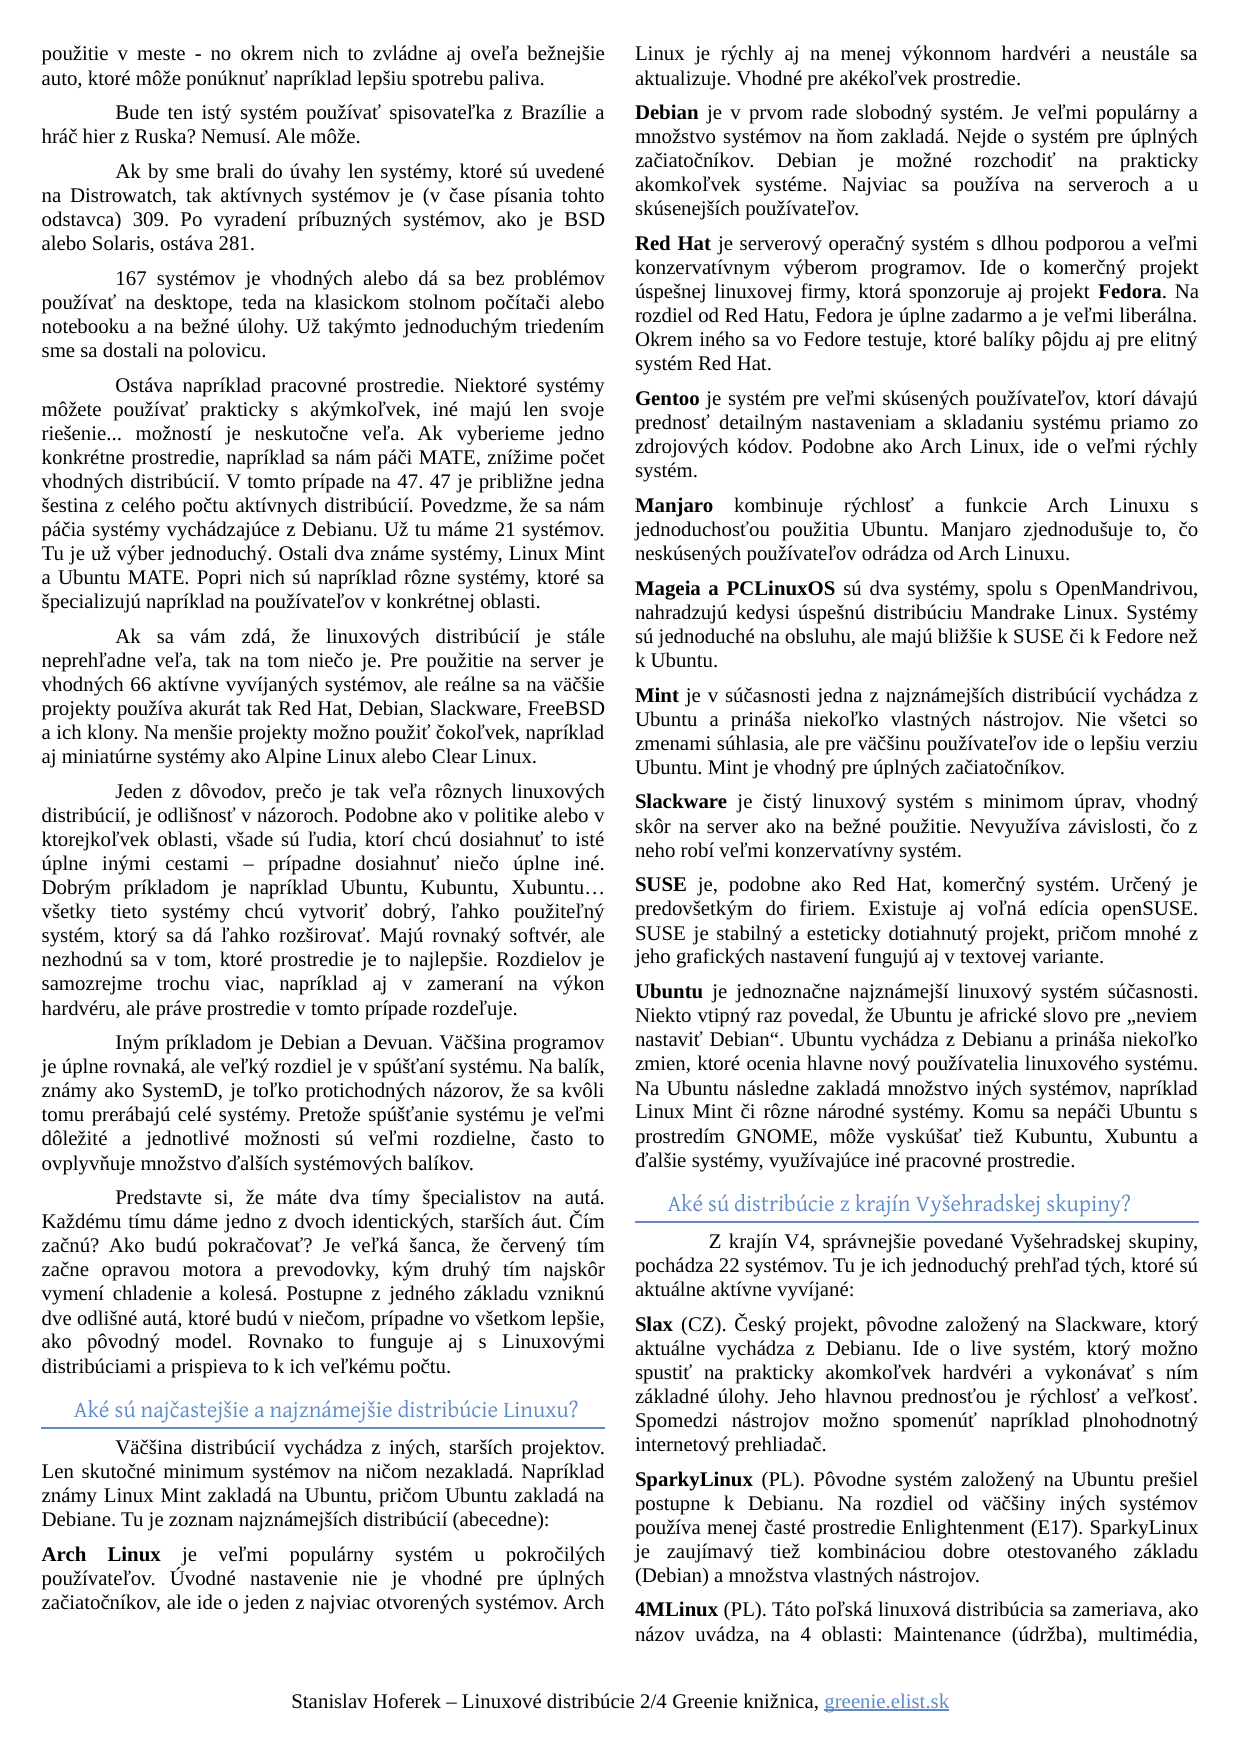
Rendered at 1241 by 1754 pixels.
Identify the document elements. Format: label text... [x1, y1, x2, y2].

text Iným príkladom je Debian a Devuan. Väčšina programov je úplne rovnaká, ale veľký rozdiel je v spúšťaní systému. Na balík, známy ako SystemD, je toľko protichodných názorov, že sa kvôli tomu prerábajú celé systémy. Pretože spúšťanie systému je veľmi dôležité a jednotlivé možnosti sú veľmi rozdielne, často to ovplyvňuje množstvo ďalších systémových balíkov. [41, 1030, 605, 1174]
text Linux je rýchly aj na menej výkonnom hardvéri a neustále sa aktualizuje. Vhodné pre akékoľvek prostredie. [635, 41, 1199, 89]
text Ak sa vám zdá, že linuxových distribúcií je stále neprehľadne veľa, tak na tom niečo je. Pre použitie na server je vhodných 66 aktívne vyvíjaných systémov, ale reálne sa na väčšie projekty používa akurát tak Red Hat, Debian, Slackware, FreeBSD a ich klony. Na menšie projekty možno použiť čokoľvek, napríklad aj miniatúrne systémy ako Alpine Linux alebo Clear Linux. [41, 624, 605, 768]
text Red Hat je serverový operačný systém s dlhou podporou a veľmi konzervatívnym výberom programov. Ide o komerčný projekt úspešnej linuxovej firmy, ktorá sponzoruje aj projekt Fedora. Na rozdiel od Red Hatu, Fedora je úplne zadarmo a je veľmi liberálna. Okrem iného sa vo Fedore testuje, ktoré balíky pôjdu aj pre elitný systém Red Hat. [635, 231, 1199, 375]
text Ak by sme brali do úvahy len systémy, ktoré sú uvedené na Distrowatch, tak aktívnych systémov je (v čase písania tohto odstavca) 309. Po vyradení príbuzných systémov, ako je BSD alebo Solaris, ostáva 281. [41, 159, 605, 255]
text Predstavte si, že máte dva tímy špecialistov na autá. Každému tímu dáme jedno z dvoch identických, starších áut. Čím začnú? Ako budú pokračovať? Je veľká šanca, že červený tím začne opravou motora a prevodovky, kým druhý tím najskôr vymení chladenie a kolesá. Postupne z jedného základu vzniknú dve odlišné autá, ktoré budú v niečom, prípadne vo všetkom lepšie, ako pôvodný model. Rovnako to funguje aj s Linuxovými distribúciami a prispieva to k ich veľkému počtu. [41, 1185, 605, 1378]
text Slackware je čistý linuxový systém s minimom úprav, vhodný skôr na server ako na bežné použitie. Nevyužíva závislosti, čo z neho robí veľmi konzervatívny systém. [635, 789, 1199, 862]
text použitie v meste - no okrem nich to zvládne aj oveľa bežnejšie auto, ktoré môže ponúknuť napríklad lepšiu spotrebu paliva. [41, 41, 605, 89]
text SparkyLinux (PL). Pôvodne systém založený na Ubuntu prešiel postupne k Debianu. Na rozdiel od väčšiny iných systémov používa menej časté prostredie Enlightenment (E17). SparkyLinux je zaujímavý tiež kombináciou dobre otestovaného základu (Debian) a množstva vlastných nástrojov. [635, 1466, 1199, 1587]
text Gentoo je systém pre veľmi skúsených používateľov, ktorí dávajú prednosť detailným nastaveniam a skladaniu systému priamo zo zdrojových kódov. Podobne ako Arch Linux, ide o veľmi rýchly systém. [635, 386, 1199, 482]
text Z krajín V4, správnejšie povedané Vyšehradskej skupiny, pochádza 22 systémov. Tu je ich jednoduchý prehľad tých, ktoré sú aktuálne aktívne vyvíjané: [635, 1229, 1199, 1301]
text Slax (CZ). Český projekt, pôvodne založený na Slackware, ktorý aktuálne vychádza z Debianu. Ide o live systém, ktorý možno spustiť na prakticky akomkoľvek hardvéri a vykonávať s ním základné úlohy. Jeho hlavnou prednosťou je rýchlosť a veľkosť. Spomedzi nástrojov možno spomenúť napríklad plnohodnotný internetový prehliadač. [635, 1311, 1199, 1456]
text Debian je v prvom rade slobodný systém. Je veľmi populárny a množstvo systémov na ňom zakladá. Nejde o systém pre úplných začiatočníkov. Debian je možné rozchodiť na prakticky akomkoľvek systéme. Najviac sa používa na serveroch a u skúsenejších používateľov. [635, 100, 1199, 220]
text Väčšina distribúcií vychádza z iných, starších projektov. Len skutočné minimum systémov na ničom nezakladá. Napríklad známy Linux Mint zakladá na Ubuntu, pričom Ubuntu zakladá na Debiane. Tu je zoznam najznámejších distribúcií (abecedne): [41, 1434, 605, 1531]
text SUSE je, podobne ako Red Hat, komerčný systém. Určený je predovšetkým do firiem. Existuje aj voľná edícia openSUSE. SUSE je stabilný a esteticky dotiahnutý projekt, pričom mnohé z jeho grafických nastavení fungujú aj v textovej variante. [635, 872, 1199, 968]
text Jeden z dôvodov, prečo je tak veľa rôznych linuxových distribúcií, je odlišnosť v názoroch. Podobne ako v politike alebo v ktorejkoľvek oblasti, všade sú ľudia, ktorí chcú dosiahnuť to isté úplne inými cestami – prípadne dosiahnuť niečo úplne iné. Dobrým príkladom je napríklad Ubuntu, Kubuntu, Xubuntu… všetky tieto systémy chcú vytvoriť dobrý, ľahko použiteľný systém, ktorý sa dá ľahko rozširovať. Majú rovnaký softvér, ale nezhodnú sa v tom, ktoré prostredie je to najlepšie. Rozdielov je samozrejme trochu viac, napríklad aj v zameraní na výkon hardvéru, ale práve prostredie v tomto prípade rozdeľuje. [41, 779, 605, 1019]
text Arch Linux je veľmi populárny systém u pokročilých používateľov. Úvodné nastavenie nie je vhodné pre úplných začiatočníkov, ale ide o jeden z najviac otvorených systémov. Arch [41, 1541, 605, 1614]
text Bude ten istý systém používať spisovateľka z Brazílie a hráč hier z Ruska? Nemusí. Ale môže. [41, 100, 605, 148]
text Ubuntu je jednoznačne najznámejší linuxový systém súčasnosti. Niekto vtipný raz povedal, že Ubuntu je africké slovo pre „neviem nastaviť Debian“. Ubuntu vychádza z Debianu a prináša niekoľko zmien, ktoré ocenia hlavne nový používatelia linuxového systému. Na Ubuntu následne zakladá množstvo iných systémov, napríklad Linux Mint či rôzne národné systémy. Komu sa nepáči Ubuntu s prostredím GNOME, môže vyskúšať tiež Kubuntu, Xubuntu a ďalšie systémy, využívajúce iné pracovné prostredie. [635, 979, 1199, 1172]
text Ostáva napríklad pracovné prostredie. Niektoré systémy môžete používať prakticky s akýmkoľvek, iné majú len svoje riešenie... možností je neskutočne veľa. Ak vyberieme jedno konkrétne prostredie, napríklad sa nám páči MATE, znížime počet vhodných distribúcií. V tomto prípade na 47. 47 je približne jedna šestina z celého počtu aktívnych distribúcií. Povedzme, že sa nám páčia systémy vychádzajúce z Debianu. Už tu máme 21 systémov. Tu je už výber jednoduchý. Ostali dva známe systémy, Linux Mint a Ubuntu MATE. Popri nich sú napríklad rôzne systémy, ktoré sa špecializujú napríklad na používateľov v konkrétnej oblasti. [41, 373, 605, 613]
text 167 systémov je vhodných alebo dá sa bez problémov používať na desktope, teda na klasickom stolnom počítači alebo notebooku a na bežné úlohy. Už takýmto jednoduchým triedením sme sa dostali na polovicu. [41, 266, 605, 362]
subtitle Aké sú distribúcie z krajín Vyšehradskej skupiny? [635, 1188, 1199, 1221]
text Manjaro kombinuje rýchlosť a funkcie Arch Linuxu s jednoduchosťou použitia Ubuntu. Manjaro zjednodušuje to, čo neskúsených používateľov odrádza od Arch Linuxu. [635, 493, 1199, 565]
text Mint je v súčasnosti jedna z najznámejších distribúcií vychádza z Ubuntu a prináša niekoľko vlastných nástrojov. Nie všetci so zmenami súhlasia, ale pre väčšinu používateľov ide o lepšiu verziu Ubuntu. Mint je vhodný pre úplných začiatočníkov. [635, 683, 1199, 779]
subtitle Aké sú najčastejšie a najznámejšie distribúcie Linuxu? [41, 1394, 605, 1427]
text Mageia a PCLinuxOS sú dva systémy, spolu s OpenMandrivou, nahradzujú kedysi úspešnú distribúciu Mandrake Linux. Systémy sú jednoduché na obsluhu, ale majú bližšie k SUSE či k Fedore než k Ubuntu. [635, 576, 1199, 672]
text 4MLinux (PL). Táto poľská linuxová distribúcia sa zameriava, ako názov uvádza, na 4 oblasti: Maintenance (údržba), multimédia, [635, 1597, 1199, 1646]
